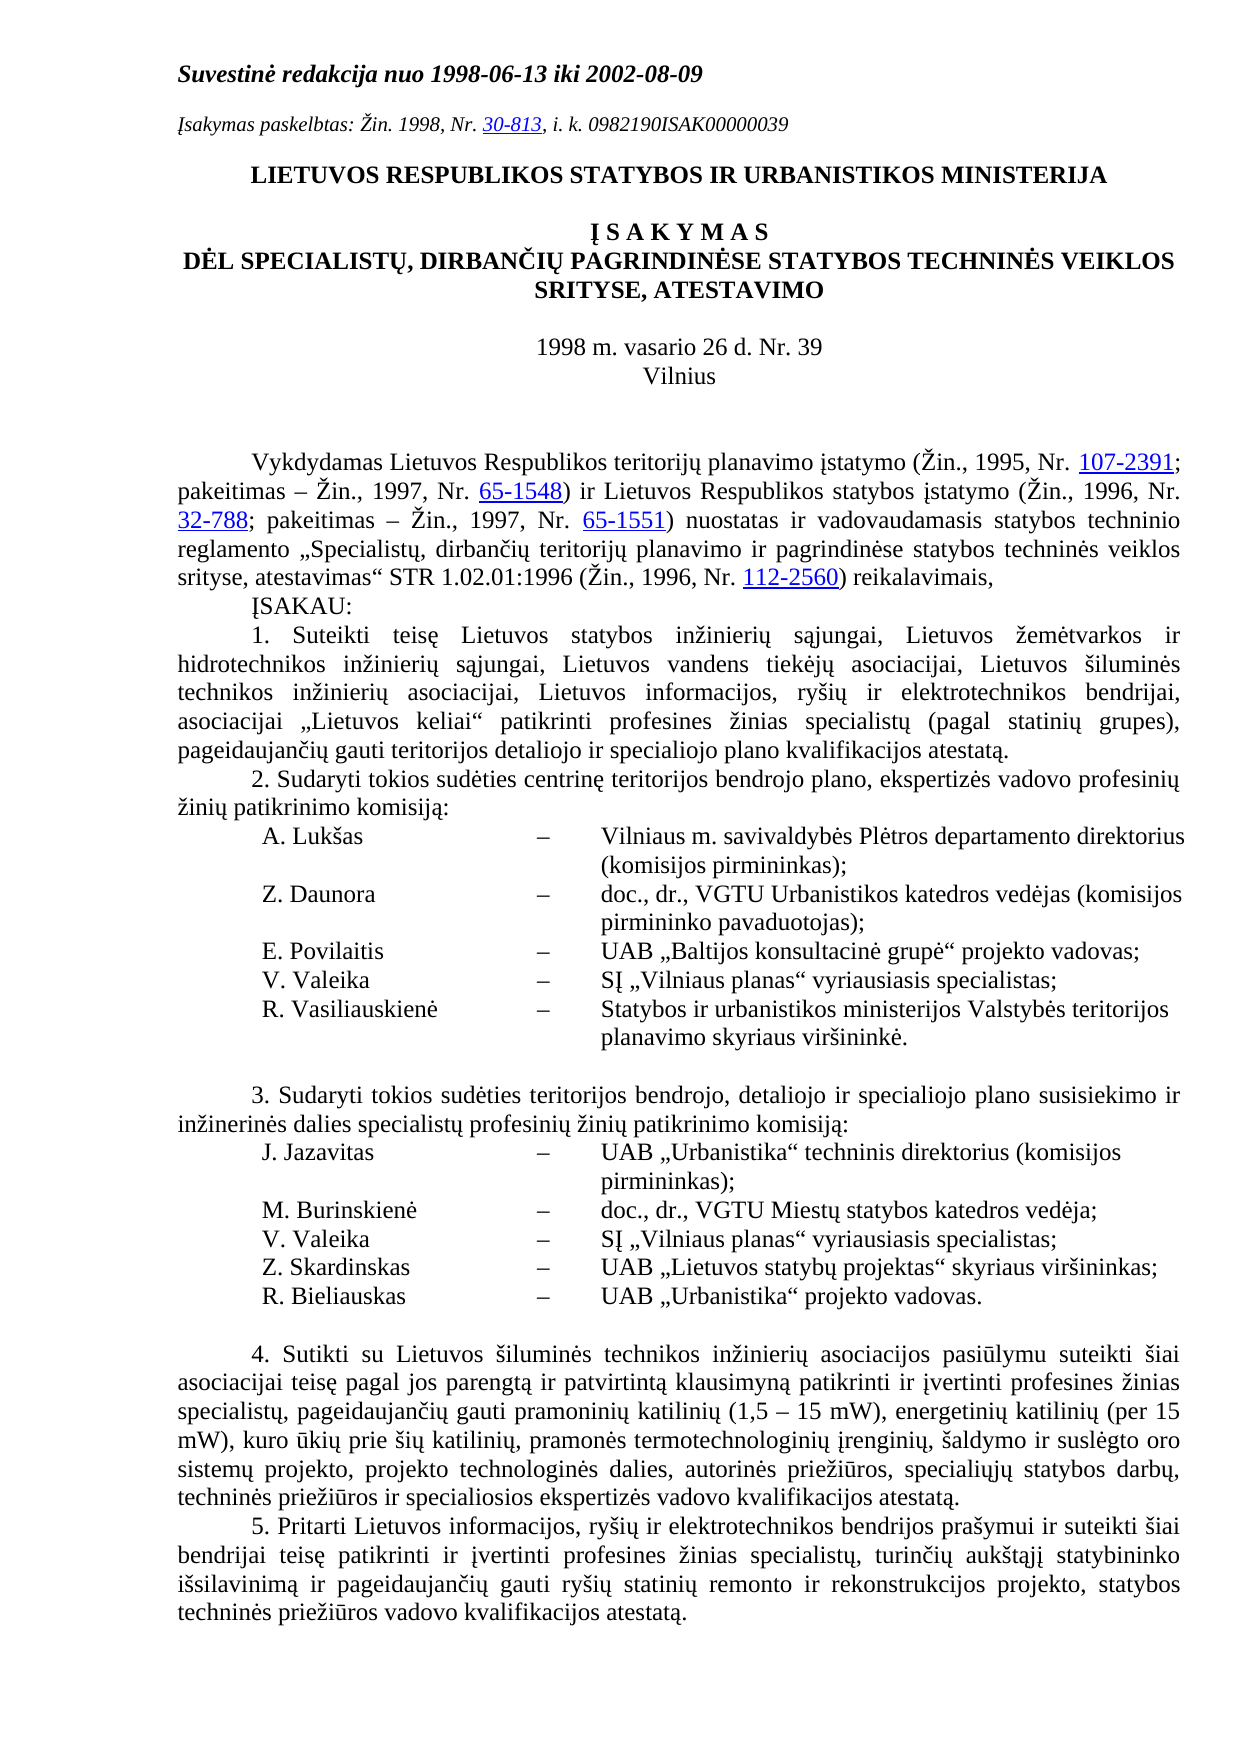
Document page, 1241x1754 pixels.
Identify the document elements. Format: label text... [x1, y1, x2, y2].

table_header – [519, 1138, 589, 1195]
table_cell – [519, 936, 589, 965]
table_cell V. Valeika [177, 965, 519, 994]
table_cell UAB „Baltijos konsultacinė grupė“ projekto vadovas; [589, 936, 1204, 965]
text 4. Sutikti su Lietuvos šiluminės technikos inžinierių asociacijos pasiūlymu suteikti šiai asociacijai teisę pagal jos parengtą ir patvirtintą klausimyną patikrinti ir įvertinti profesines žinias specialistų, pageidaujančių gauti pramoninių katilinių (1,5 – 15 mW), energetinių katilinių (per 15 mW), kuro ūkių prie šių katilinių, pramonės termotechnologinių įrenginių, šaldymo ir suslėgto oro sistemų projekto, projekto technologinės dalies, autorinės priežiūros, specialiųjų statybos darbų, techninės priežiūros ir specialiosios ekspertizės vadovo kvalifikacijos atestatą. [177, 1339, 1181, 1511]
text DĖL SPECIALISTŲ, DIRBANČIŲ PAGRINDINĖSE STATYBOS TECHNINĖS VEIKLOS SRITYSE, ATESTAVIMO [177, 246, 1181, 304]
table_cell – [519, 1195, 589, 1224]
text 1998 m. vasario 26 d. Nr. 39 [177, 332, 1181, 361]
table_cell – [519, 1281, 589, 1310]
text 2. Sudaryti tokios sudėties centrinę teritorijos bendrojo plano, ekspertizės vadovo profesinių žinių patikrinimo komisiją: [177, 764, 1181, 821]
text 5. Pritarti Lietuvos informacijos, ryšių ir elektrotechnikos bendrijos prašymui ir suteikti šiai bendrijai teisę patikrinti ir įvertinti profesines žinias specialistų, turinčių aukštąjį statybininko išsilavinimą ir pageidaujančių gauti ryšių statinių remonto ir rekonstrukcijos projekto, statybos techninės priežiūros vadovo kvalifikacijos atestatą. [177, 1511, 1181, 1626]
table_cell Z. Daunora [177, 879, 519, 936]
table_cell – [519, 994, 589, 1051]
table_cell doc., dr., VGTU Urbanistikos katedros vedėjas (komisijos pirmininko pavaduotojas); [589, 879, 1204, 936]
table_cell E. Povilaitis [177, 936, 519, 965]
text 3. Sudaryti tokios sudėties teritorijos bendrojo, detaliojo ir specialiojo plano susisiekimo ir inžinerinės dalies specialistų profesinių žinių patikrinimo komisiją: [177, 1080, 1181, 1137]
text ĮSAKAU: [177, 591, 1181, 620]
table_cell – [519, 965, 589, 994]
table_cell Statybos ir urbanistikos ministerijos Valstybės teritorijos planavimo skyriaus viršininkė. [589, 994, 1204, 1051]
table_cell – [519, 1224, 589, 1252]
table_header – [519, 821, 589, 879]
table_cell UAB „Urbanistika“ projekto vadovas. [589, 1281, 1204, 1310]
table_cell UAB „Lietuvos statybų projektas“ skyriaus viršininkas; [589, 1253, 1204, 1281]
table_cell SĮ „Vilniaus planas“ vyriausiasis specialistas; [589, 965, 1204, 994]
table_cell V. Valeika [177, 1224, 519, 1252]
table_cell SĮ „Vilniaus planas“ vyriausiasis specialistas; [589, 1224, 1204, 1252]
table_cell R. Bieliauskas [177, 1281, 519, 1310]
text Suvestinė redakcija nuo 1998-06-13 iki 2002-08-09 [177, 59, 1181, 88]
text Įsakymas paskelbtas: Žin. 1998, Nr. 30-813, i. k. 0982190ISAK00000039 [177, 112, 1181, 136]
table_cell M. Burinskienė [177, 1195, 519, 1224]
table_header Vilniaus m. savivaldybės Plėtros departamento direktorius (komisijos pirmininkas); [589, 821, 1204, 879]
text Vilnius [177, 361, 1181, 390]
table_cell doc., dr., VGTU Miestų statybos katedros vedėja; [589, 1195, 1204, 1224]
table_header UAB „Urbanistika“ techninis direktorius (komisijos pirmininkas); [589, 1138, 1204, 1195]
text 1. Suteikti teisę Lietuvos statybos inžinierių sąjungai, Lietuvos žemėtvarkos ir hidrotechnikos inžinierių sąjungai, Lietuvos vandens tiekėjų asociacijai, Lietuvos šiluminės technikos inžinierių asociacijai, Lietuvos informacijos, ryšių ir elektrotechnikos bendrijai, asociacijai „Lietuvos keliai“ patikrinti profesines žinias specialistų (pagal statinių grupes), pageidaujančių gauti teritorijos detaliojo ir specialiojo plano kvalifikacijos atestatą. [177, 620, 1181, 764]
table_header A. Lukšas [177, 821, 519, 879]
table_cell R. Vasiliauskienė [177, 994, 519, 1051]
table_header J. Jazavitas [177, 1138, 519, 1195]
text Vykdydamas Lietuvos Respublikos teritorijų planavimo įstatymo (Žin., 1995, Nr. 107-2391; pakeitimas – Žin., 1997, Nr. 65-1548) ir Lietuvos Respublikos statybos įstatymo (Žin., 1996, Nr. 32-788; pakeitimas – Žin., 1997, Nr. 65-1551) nuostatas ir vadovaudamasis statybos techninio reglamento „Specialistų, dirbančių teritorijų planavimo ir pagrindinėse statybos techninės veiklos srityse, atestavimas“ STR 1.02.01:1996 (Žin., 1996, Nr. 112-2560) reikalavimais, [177, 447, 1181, 591]
table_cell – [519, 1253, 589, 1281]
text Į S A K Y M A S [177, 217, 1181, 246]
table_cell – [519, 879, 589, 936]
table_cell Z. Skardinskas [177, 1253, 519, 1281]
text LIETUVOS RESPUBLIKOS STATYBOS IR URBANISTIKOS MINISTERIJA [177, 160, 1181, 189]
